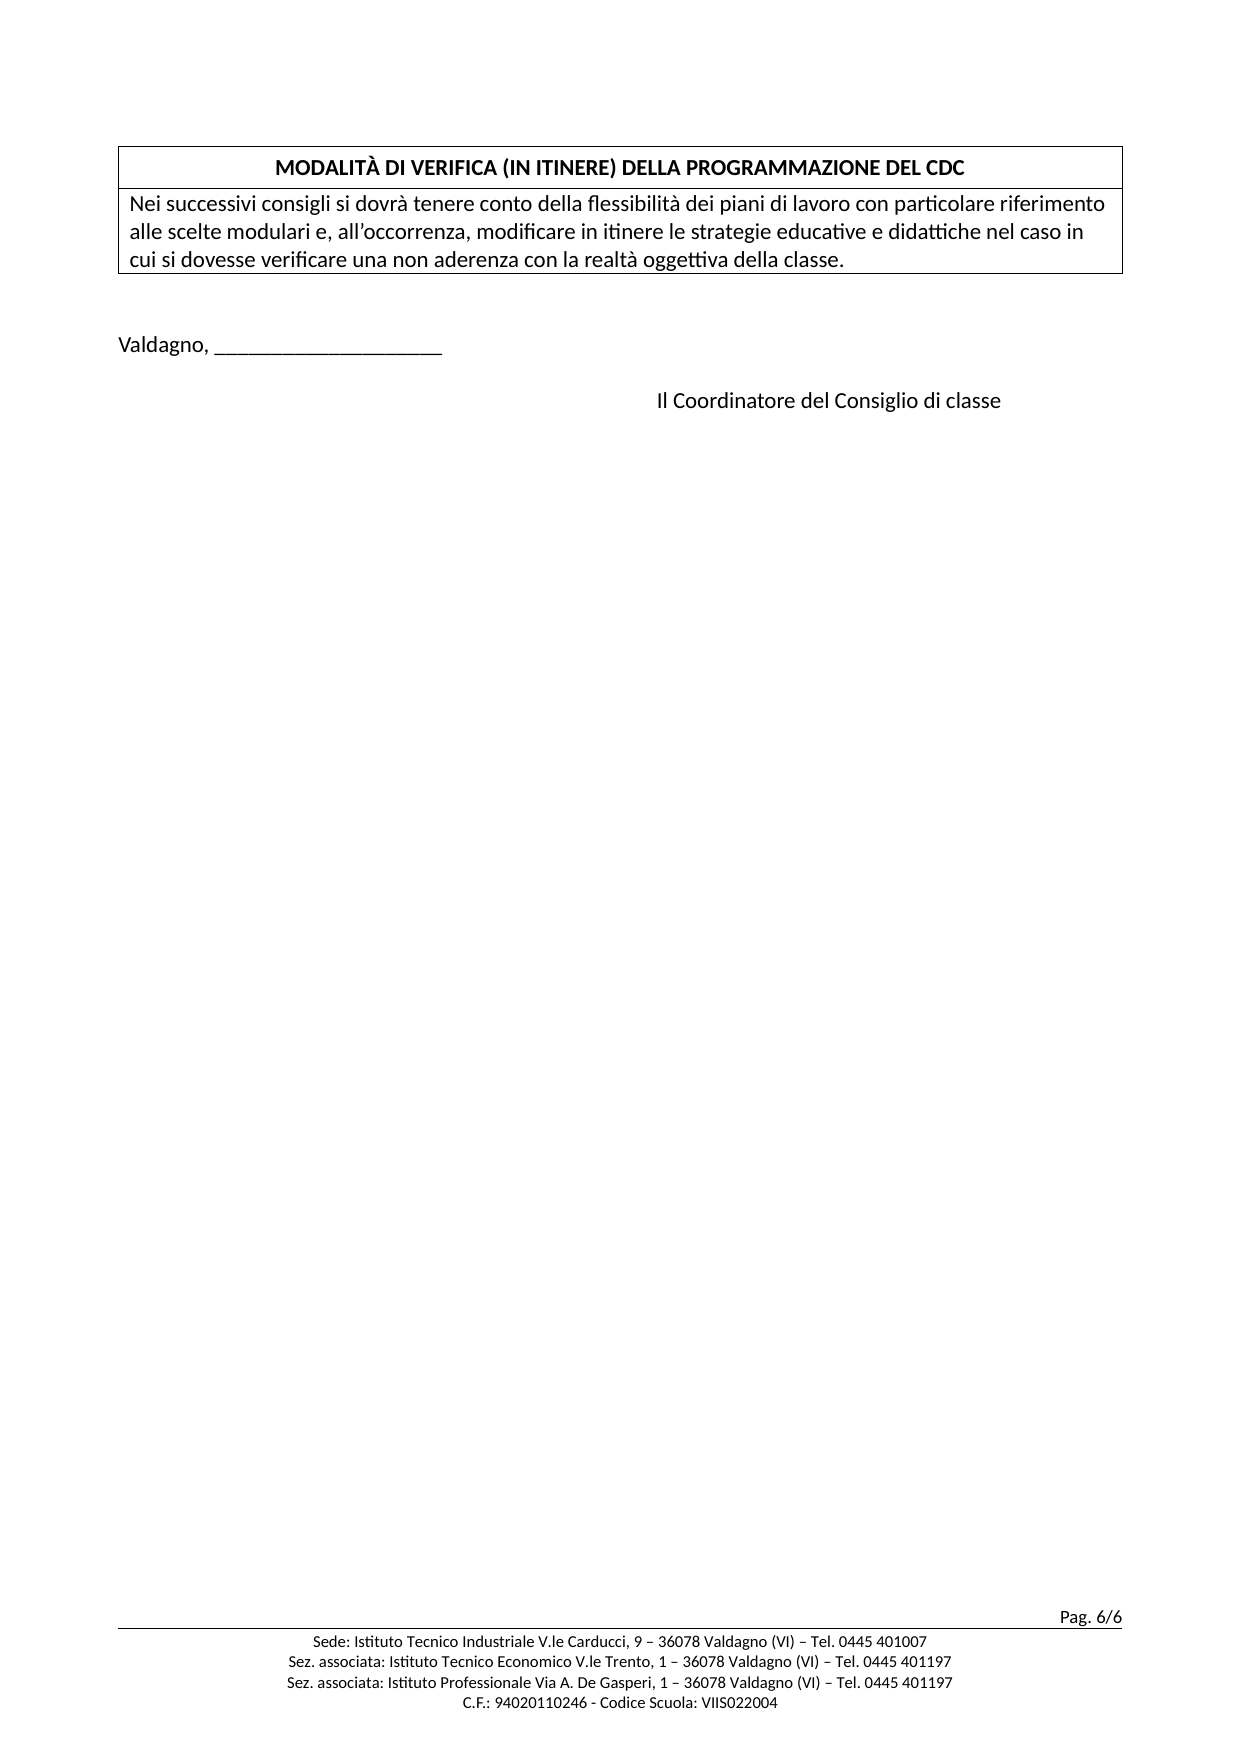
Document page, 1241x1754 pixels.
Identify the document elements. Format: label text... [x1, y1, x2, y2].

table_cell Nei successivi consigli si dovrà tenere conto della flessibilità dei piani di lavoro con particolare riferimento alle scelte modulari e, all’occorrenza, modificare in itinere le strategie educative e didattiche nel caso in cui si dovesse verificare una non aderenza con la realtà oggettiva della classe. [119, 189, 1122, 273]
list Valdagno, ____________________ [118, 330, 1122, 358]
list Il Coordinatore del Consiglio di classe [118, 386, 1122, 414]
table_header MODALITÀ DI VERIFICA (IN ITINERE) DELLA PROGRAMMAZIONE DEL CDC [119, 147, 1122, 188]
